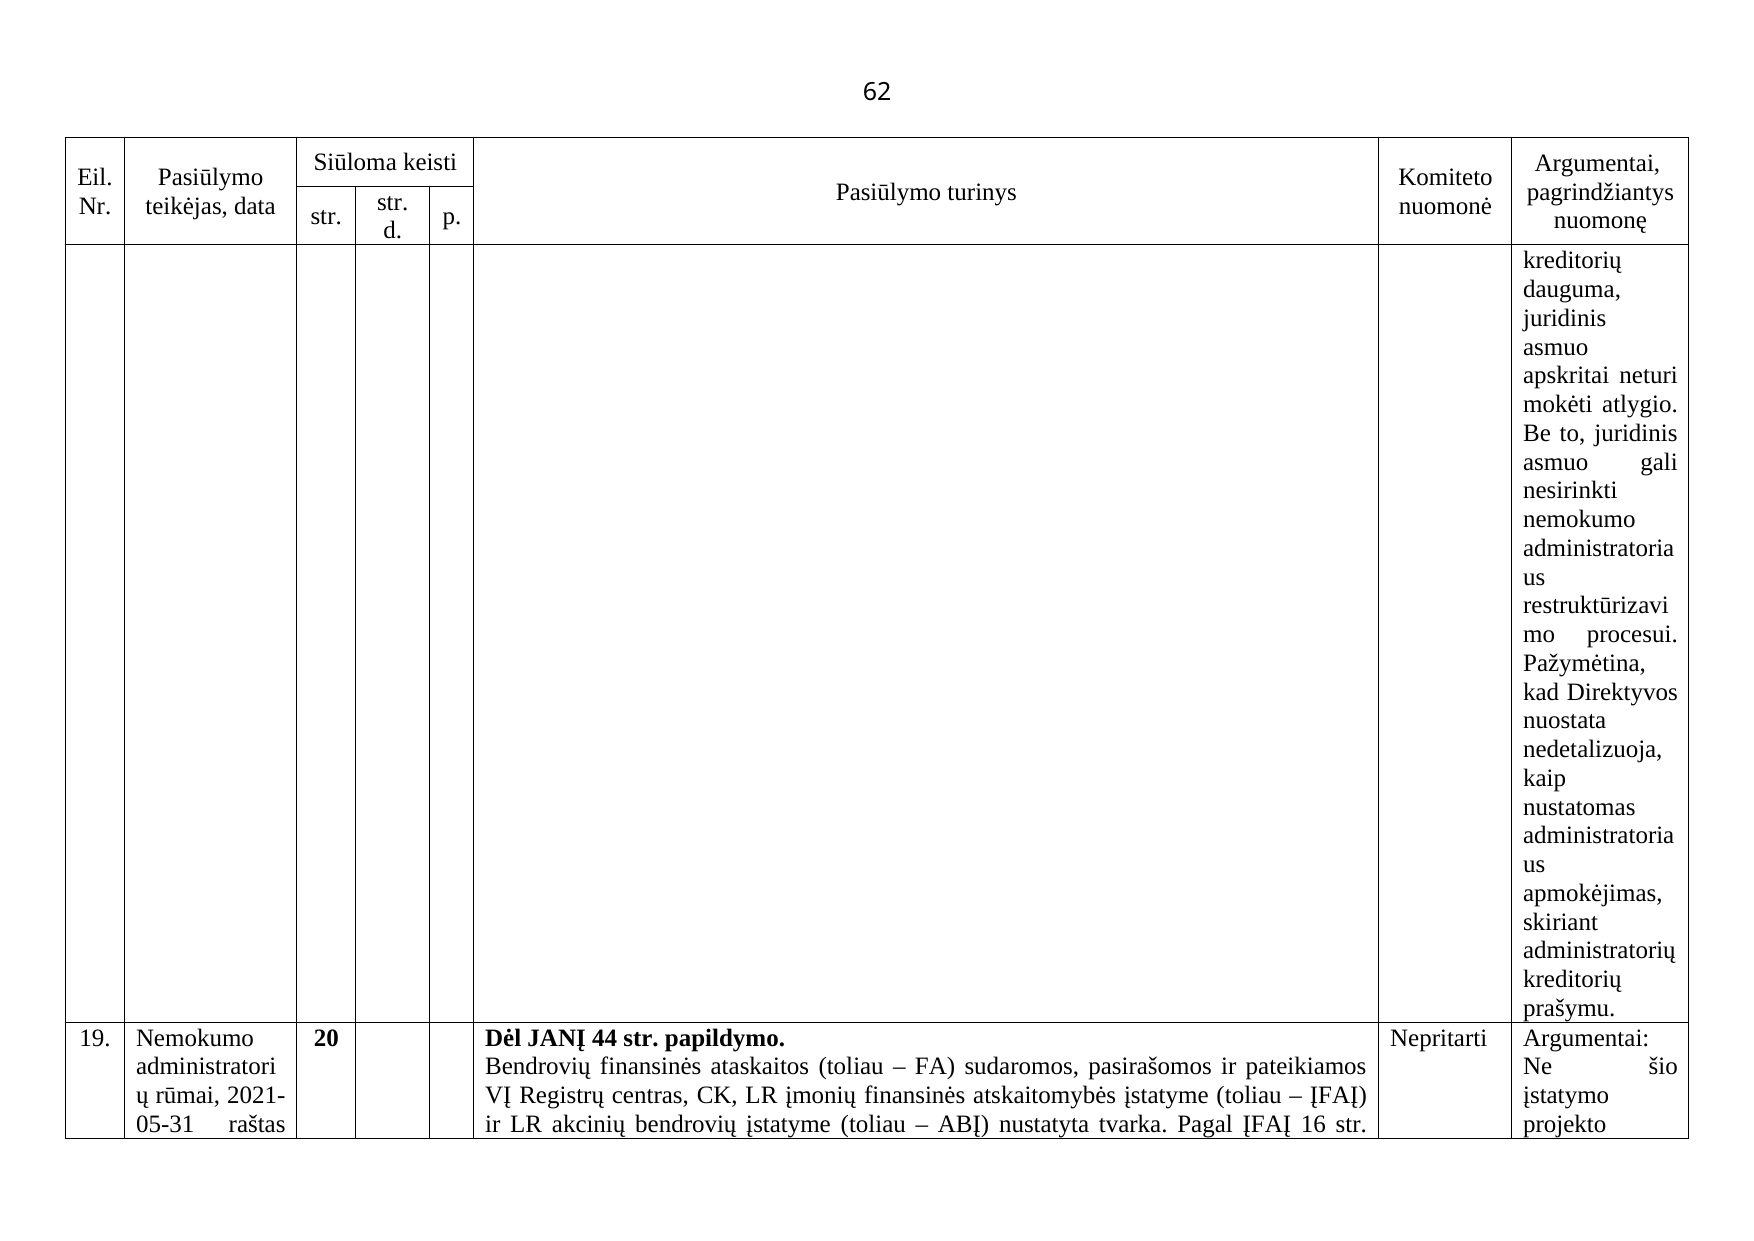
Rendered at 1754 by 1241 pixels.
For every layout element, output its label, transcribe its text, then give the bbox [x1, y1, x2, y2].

table_cell [125, 245, 296, 1022]
table_header Argumentai, pagrindžiantys nuomonę [1512, 138, 1688, 244]
table_cell 19. [66, 1023, 124, 1138]
table_cell [356, 245, 429, 1022]
table_cell [430, 1023, 473, 1138]
table_cell [356, 1023, 429, 1138]
table_cell Nepritarti [1379, 1023, 1511, 1138]
table_header Eil. Nr. [66, 138, 124, 244]
table_cell Nemokumo administratorių rūmai, 2021-05-31 raštas [125, 1023, 296, 1138]
table_cell [430, 245, 473, 1022]
table_cell 20 [297, 1023, 355, 1138]
table_cell str. d. [356, 187, 429, 244]
table_cell kreditorių dauguma, juridinis asmuo apskritai neturi mokėti atlygio. Be to, juridinis asmuo gali nesirinkti nemokumo administratoriaus restruktūrizavimo procesui. Pažymėtina, kad Direktyvos nuostata nedetalizuoja, kaip nustatomas administratoriaus apmokėjimas, skiriant administratorių kreditorių prašymu. [1512, 245, 1688, 1022]
table_cell [66, 245, 124, 1022]
table_cell [474, 245, 1378, 1022]
table_header Siūloma keisti [297, 138, 473, 186]
table_header Pasiūlymo turinys [474, 138, 1378, 244]
table_cell Dėl JANĮ 44 str. papildymo. Bendrovių finansinės ataskaitos (toliau – FA) sudaromos, pasirašomos ir pateikiamos VĮ Registrų centras, CK, LR įmonių finansinės atskaitomybės įstatyme (toliau – ĮFAĮ) ir LR akcinių bendrovių įstatyme (toliau – ABĮ) nustatyta tvarka. Pagal ĮFAĮ 16 str. [474, 1023, 1378, 1138]
table_cell str. [297, 187, 355, 244]
table_header Komiteto nuomonė [1379, 138, 1511, 244]
table_cell Argumentai: Ne šio įstatymo projekto [1512, 1023, 1688, 1138]
table_cell [1379, 245, 1511, 1022]
table_cell [297, 245, 355, 1022]
table_header Pasiūlymo teikėjas, data [125, 138, 296, 244]
table_cell p. [430, 187, 473, 244]
